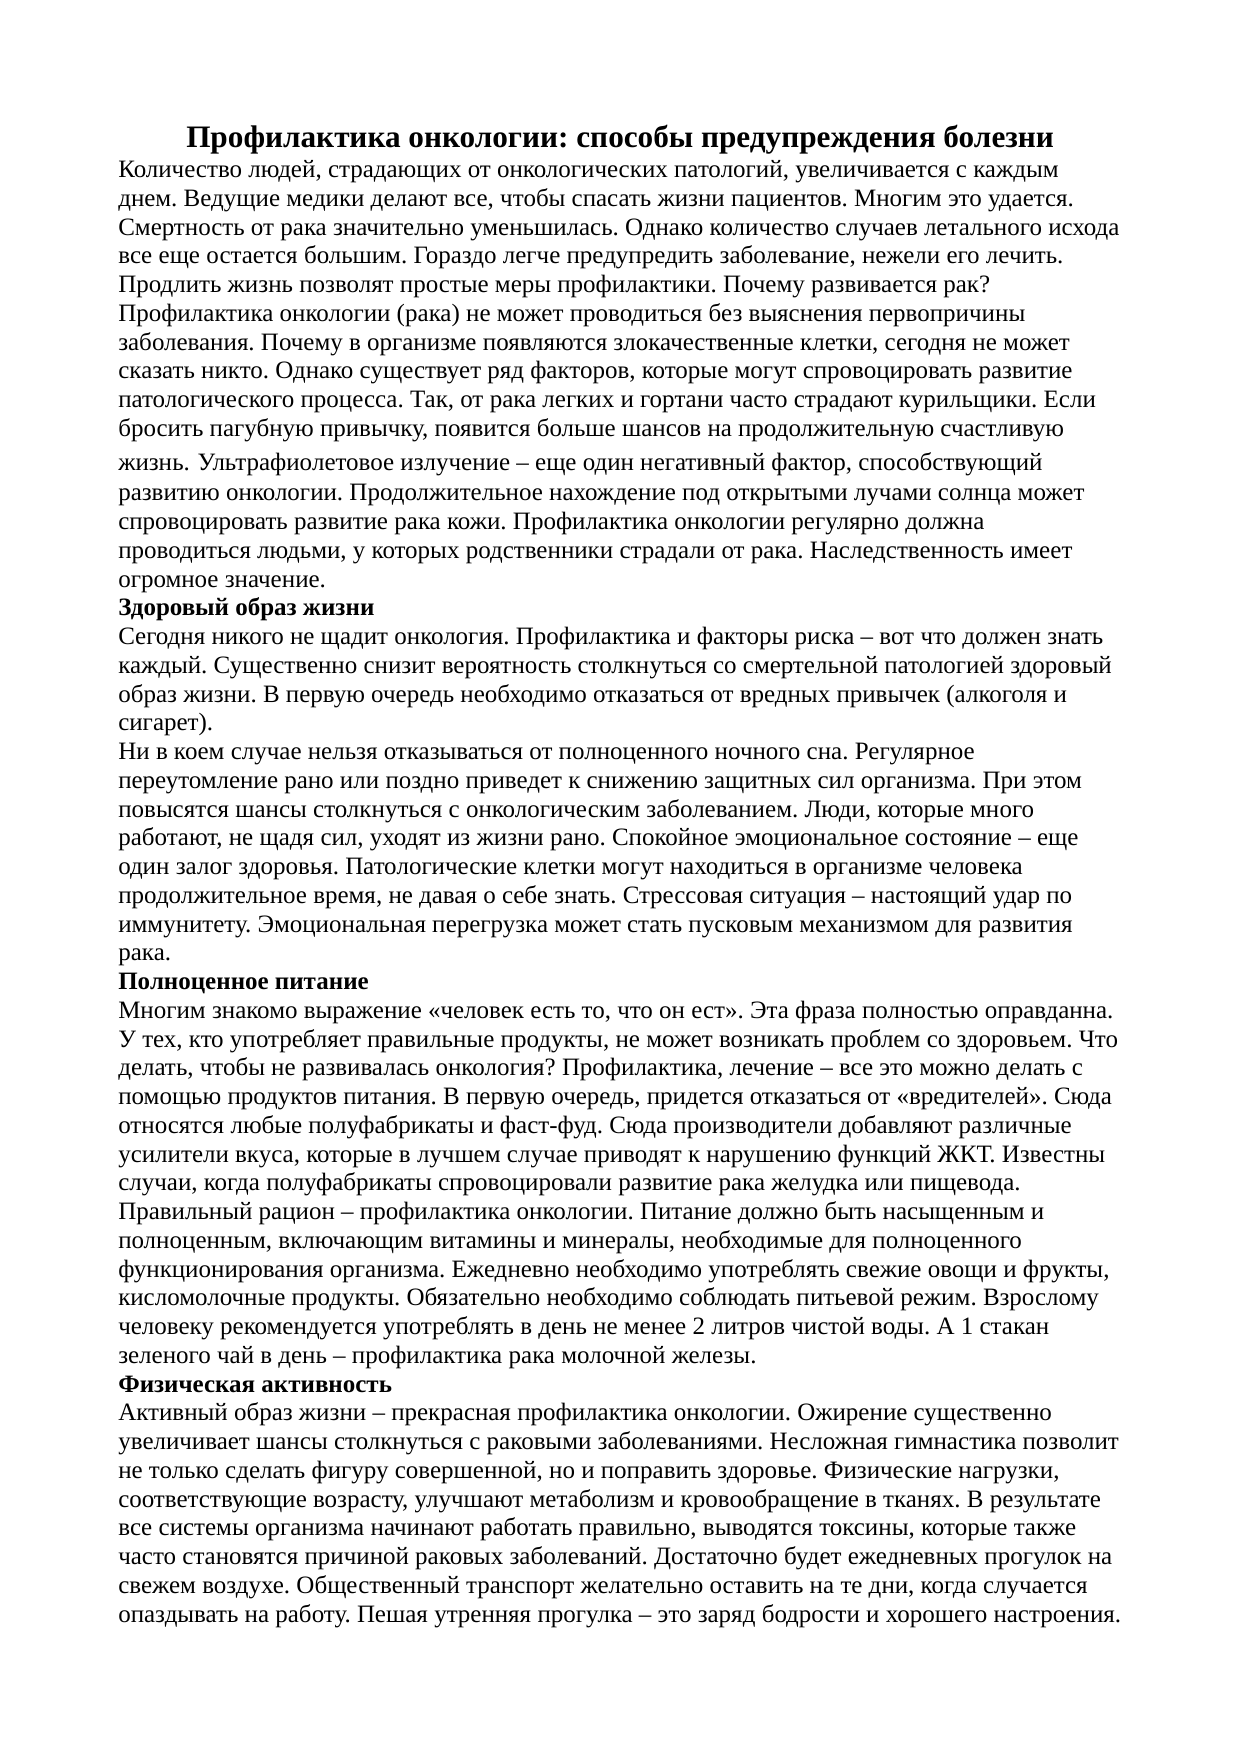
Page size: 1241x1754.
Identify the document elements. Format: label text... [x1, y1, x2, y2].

text Многим знакомо выражение «человек есть то, что он ест». Эта фраза полностью оправданна. У тех, кто употребляет правильные продукты, не может возникать проблем со здоровьем. Что делать, чтобы не развивалась онкология? Профилактика, лечение – все это можно делать с помощью продуктов питания. В первую очередь, придется отказаться от «вредителей». Сюда относятся любые полуфабрикаты и фаст-фуд. Сюда производители добавляют различные усилители вкуса, которые в лучшем случае приводят к нарушению функций ЖКТ. Известны случаи, когда полуфабрикаты спровоцировали развитие рака желудка или пищевода. [118, 995, 1122, 1196]
text Здоровый образ жизни [118, 592, 1122, 621]
text Профилактика онкологии: способы предупреждения болезни [118, 118, 1122, 154]
text Количество людей, страдающих от онкологических патологий, увеличивается с каждым днем. Ведущие медики делают все, чтобы спасать жизни пациентов. Многим это удается. Смертность от рака значительно уменьшилась. Однако количество случаев летального исхода все еще остается большим. Гораздо легче предупредить заболевание, нежели его лечить. Продлить жизнь позволят простые меры профилактики. Почему развивается рак? Профилактика онкологии (рака) не может проводиться без выяснения первопричины заболевания. Почему в организме появляются злокачественные клетки, сегодня не может сказать никто. Однако существует ряд факторов, которые могут спровоцировать развитие патологического процесса. Так, от рака легких и гортани часто страдают курильщики. Если бросить пагубную привычку, появится больше шансов на продолжительную счастливую жизнь. Ультрафиолетовое излучение – еще один негативный фактор, способствующий развитию онкологии. Продолжительное нахождение под открытыми лучами солнца может спровоцировать развитие рака кожи. Профилактика онкологии регулярно должна проводиться людьми, у которых родственники страдали от рака. Наследственность имеет огромное значение. [118, 154, 1122, 592]
text Полноценное питание [118, 966, 1122, 995]
text Активный образ жизни – прекрасная профилактика онкологии. Ожирение существенно увеличивает шансы столкнуться с раковыми заболеваниями. Несложная гимнастика позволит не только сделать фигуру совершенной, но и поправить здоровье. Физические нагрузки, соответствующие возрасту, улучшают метаболизм и кровообращение в тканях. В результате все системы организма начинают работать правильно, выводятся токсины, которые также часто становятся причиной раковых заболеваний. Достаточно будет ежедневных прогулок на свежем воздухе. Общественный транспорт желательно оставить на те дни, когда случается опаздывать на работу. Пешая утренняя прогулка – это заряд бодрости и хорошего настроения. [118, 1397, 1122, 1627]
text Сегодня никого не щадит онкология. Профилактика и факторы риска – вот что должен знать каждый. Существенно снизит вероятность столкнуться со смертельной патологией здоровый образ жизни. В первую очередь необходимо отказаться от вредных привычек (алкоголя и сигарет). [118, 621, 1122, 736]
text Правильный рацион – профилактика онкологии. Питание должно быть насыщенным и полноценным, включающим витамины и минералы, необходимые для полноценного функционирования организма. Ежедневно необходимо употреблять свежие овощи и фрукты, кисломолочные продукты. Обязательно необходимо соблюдать питьевой режим. Взрослому человеку рекомендуется употреблять в день не менее 2 литров чистой воды. А 1 стакан зеленого чай в день – профилактика рака молочной железы. [118, 1196, 1122, 1369]
text Физическая активность [118, 1369, 1122, 1397]
text Ни в коем случае нельзя отказываться от полноценного ночного сна. Регулярное переутомление рано или поздно приведет к снижению защитных сил организма. При этом повысятся шансы столкнуться с онкологическим заболеванием. Люди, которые много работают, не щадя сил, уходят из жизни рано. Спокойное эмоциональное состояние – еще один залог здоровья. Патологические клетки могут находиться в организме человека продолжительное время, не давая о себе знать. Стрессовая ситуация – настоящий удар по иммунитету. Эмоциональная перегрузка может стать пусковым механизмом для развития рака. [118, 736, 1122, 966]
